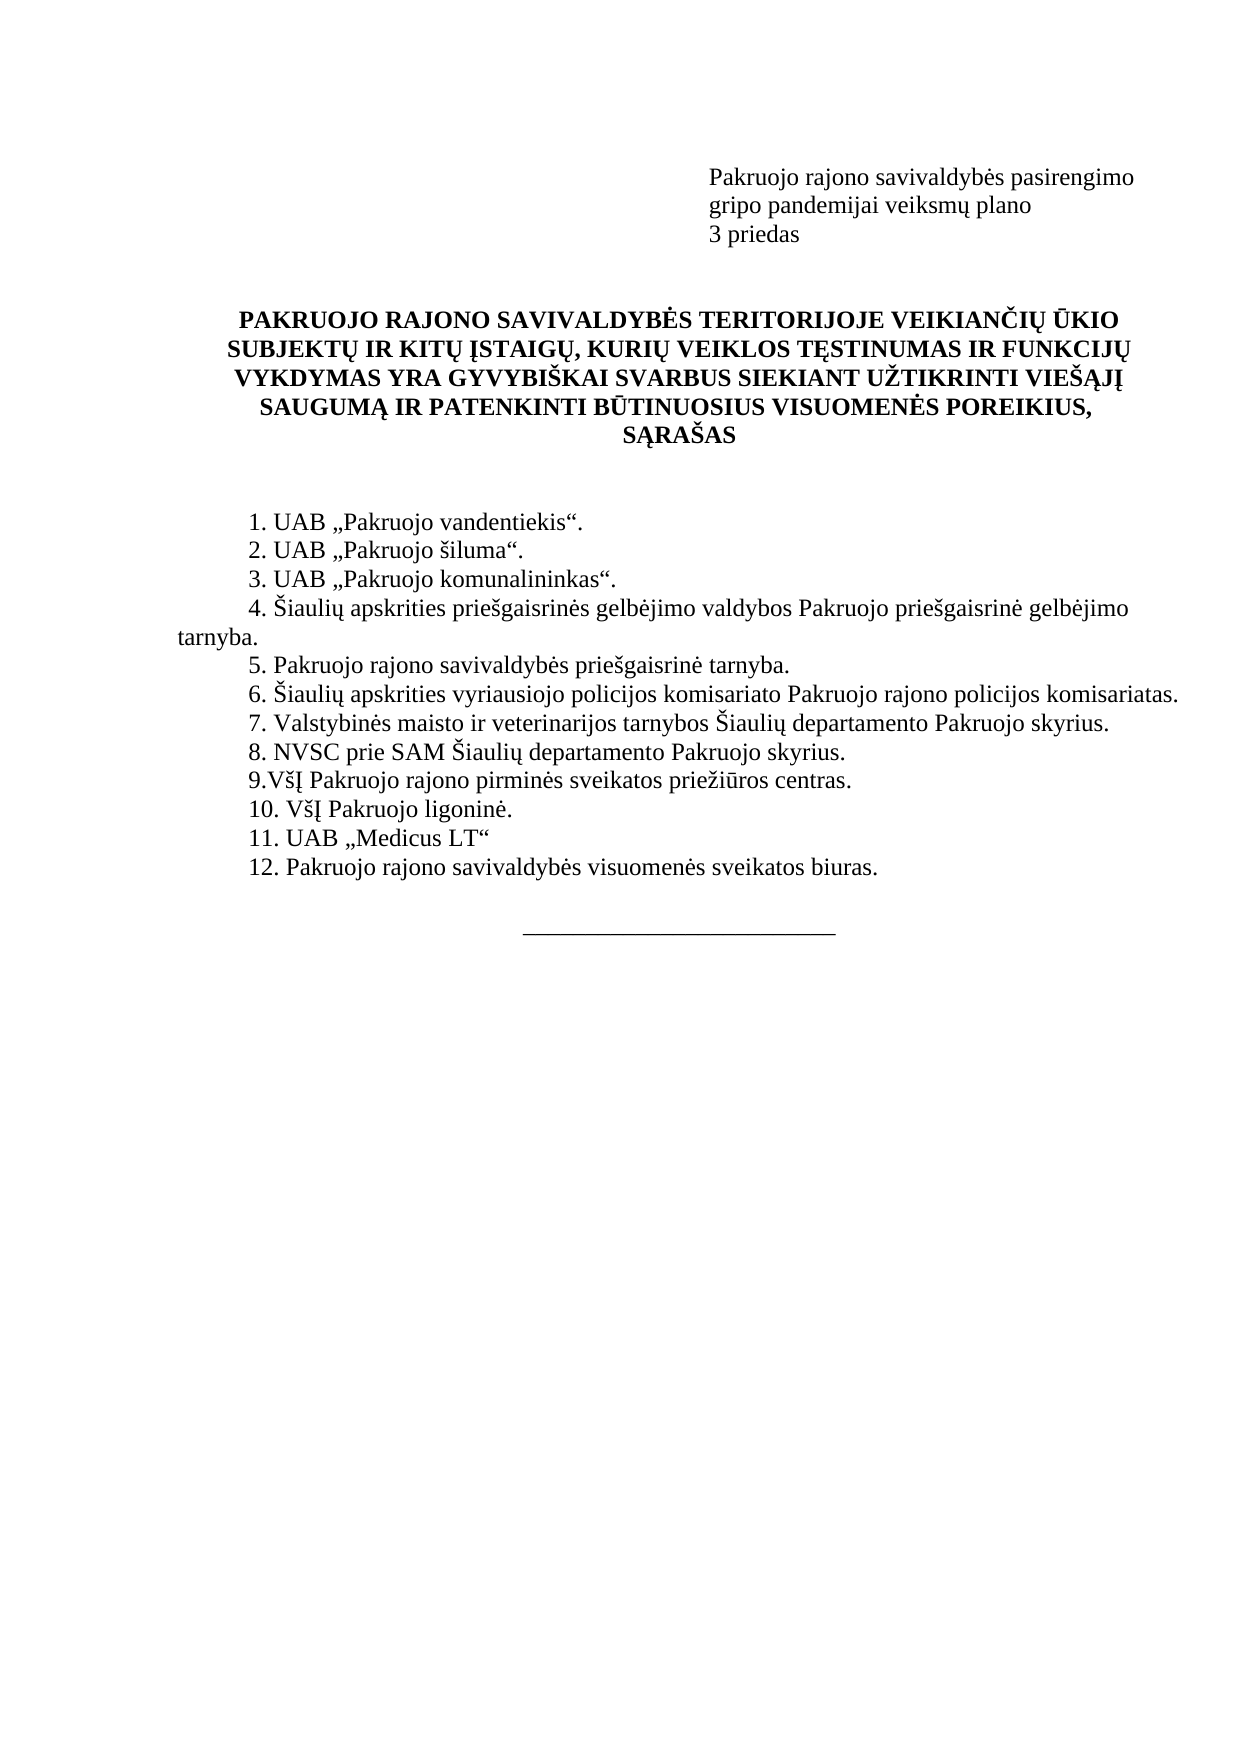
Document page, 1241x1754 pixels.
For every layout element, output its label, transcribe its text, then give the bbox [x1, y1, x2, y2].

text 2. UAB „Pakruojo šiluma“. [177, 535, 1181, 564]
text 1. UAB „Pakruojo vandentiekis“. [177, 507, 1181, 535]
text SĄRAŠAS [177, 420, 1181, 449]
text 9.VšĮ Pakruojo rajono pirminės sveikatos priežiūros centras. [177, 765, 1181, 794]
text Pakruojo rajono savivaldybės pasirengimo [177, 162, 1181, 190]
text 10. VšĮ Pakruojo ligoninė. [177, 794, 1181, 823]
text 12. Pakruojo rajono savivaldybės visuomenės sveikatos biuras. [177, 852, 1181, 880]
text 7. Valstybinės maisto ir veterinarijos tarnybos Šiaulių departamento Pakruojo skyrius. [177, 708, 1181, 737]
text gripo pandemijai veiksmų plano [177, 190, 1181, 219]
text 11. UAB „Medicus LT“ [177, 823, 1181, 852]
text 8. NVSC prie SAM Šiaulių departamento Pakruojo skyrius. [177, 737, 1181, 765]
text 4. Šiaulių apskrities priešgaisrinės gelbėjimo valdybos Pakruojo priešgaisrinė gelbėjimo tarnyba. [177, 593, 1181, 650]
text PAKRUOJO RAJONO SAVIVALDYBĖS TERITORIJOJE VEIKIANČIŲ ŪKIO SUBJEKTŲ IR KITŲ ĮSTAIGŲ, KURIŲ VEIKLOS TĘSTINUMAS IR FUNKCIJŲ VYKDYMAS YRA GYVYBIŠKAI SVARBUS SIEKIANT UŽTIKRINTI VIEŠĄJĮ SAUGUMĄ IR PATENKINTI BŪTINUOSIUS VISUOMENĖS POREIKIUS, [177, 305, 1181, 420]
text 3. UAB „Pakruojo komunalininkas“. [177, 564, 1181, 593]
text 5. Pakruojo rajono savivaldybės priešgaisrinė tarnyba. [177, 650, 1181, 679]
text 3 priedas [177, 219, 1181, 248]
text _________________________ [177, 909, 1181, 938]
text 6. Šiaulių apskrities vyriausiojo policijos komisariato Pakruojo rajono policijos komisariatas. [177, 679, 1181, 708]
